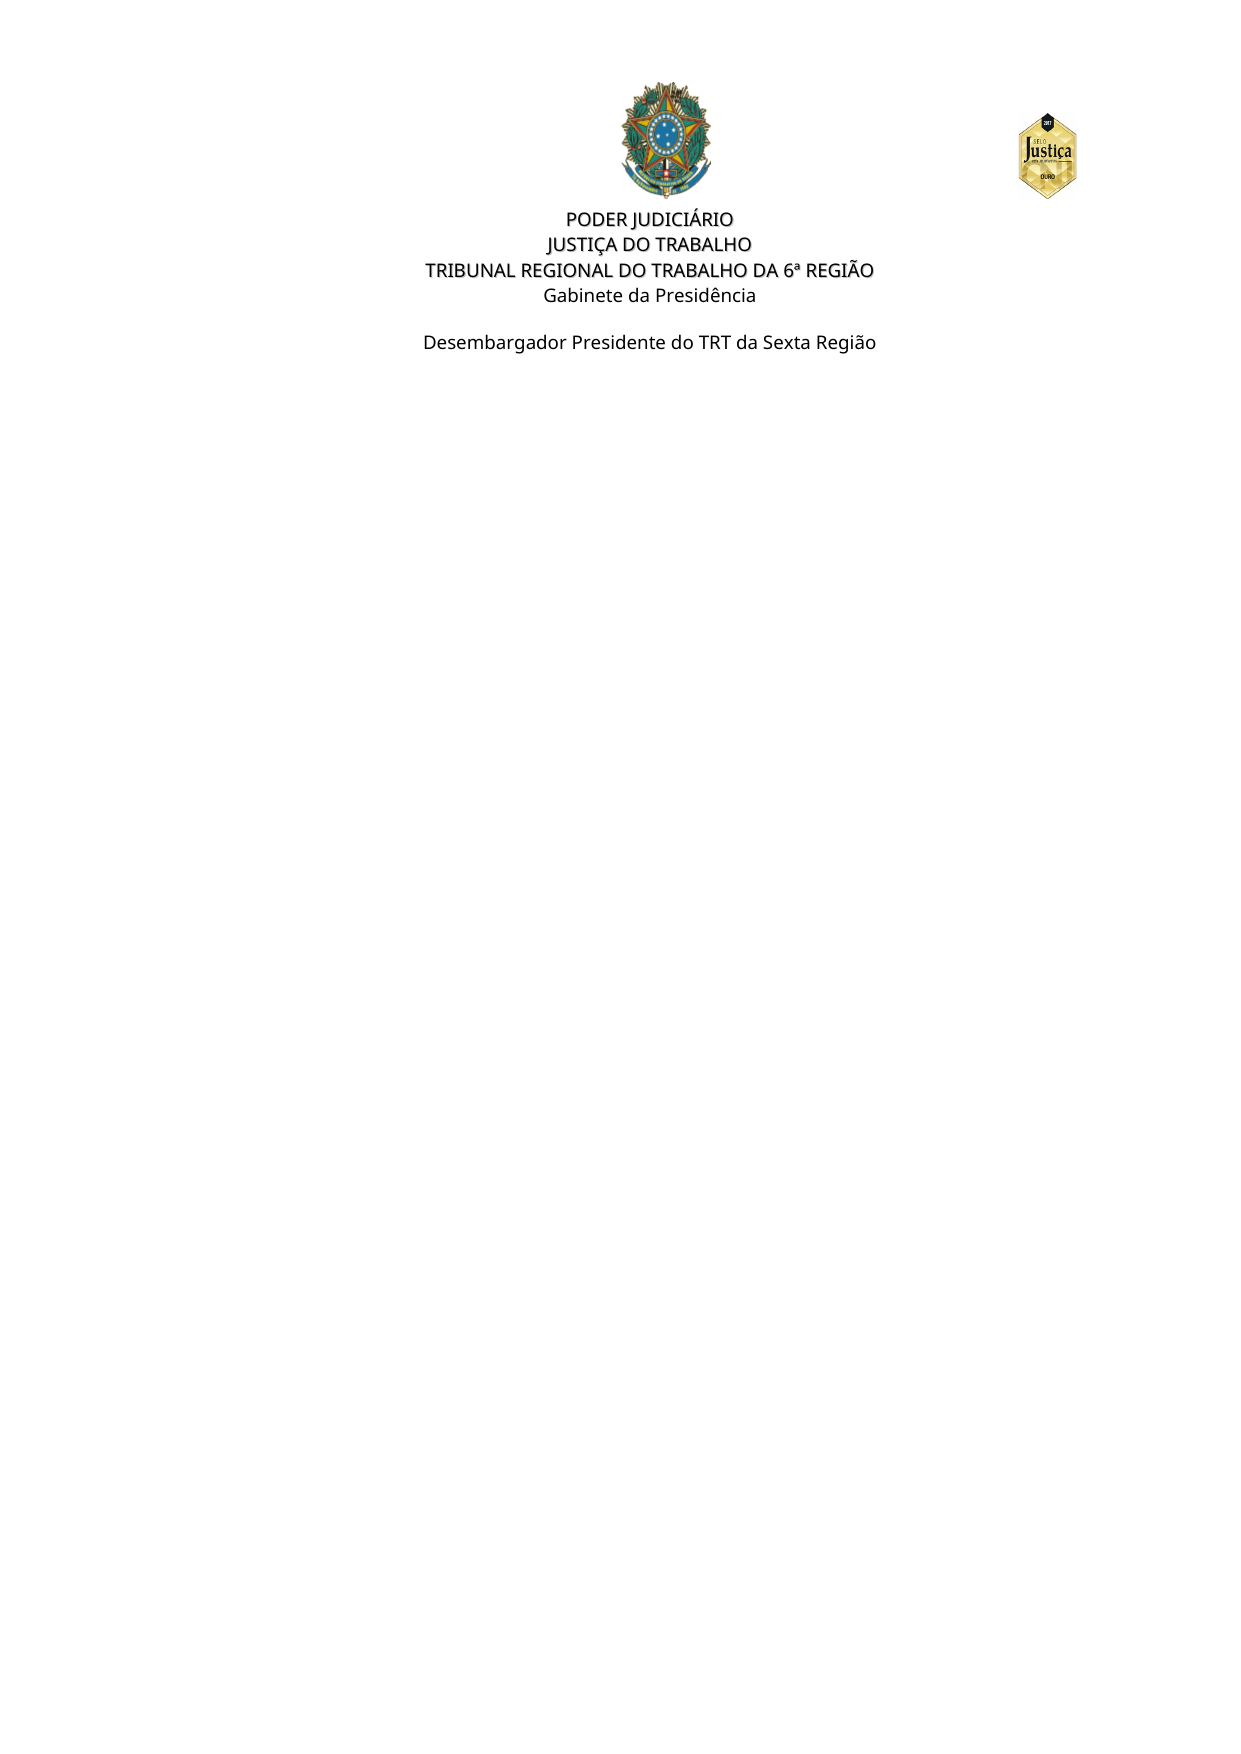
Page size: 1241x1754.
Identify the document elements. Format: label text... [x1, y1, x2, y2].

picture [1018, 113, 1077, 199]
text Desembargador Presidente do TRT da Sexta Região [207, 329, 1093, 355]
picture [621, 82, 711, 199]
